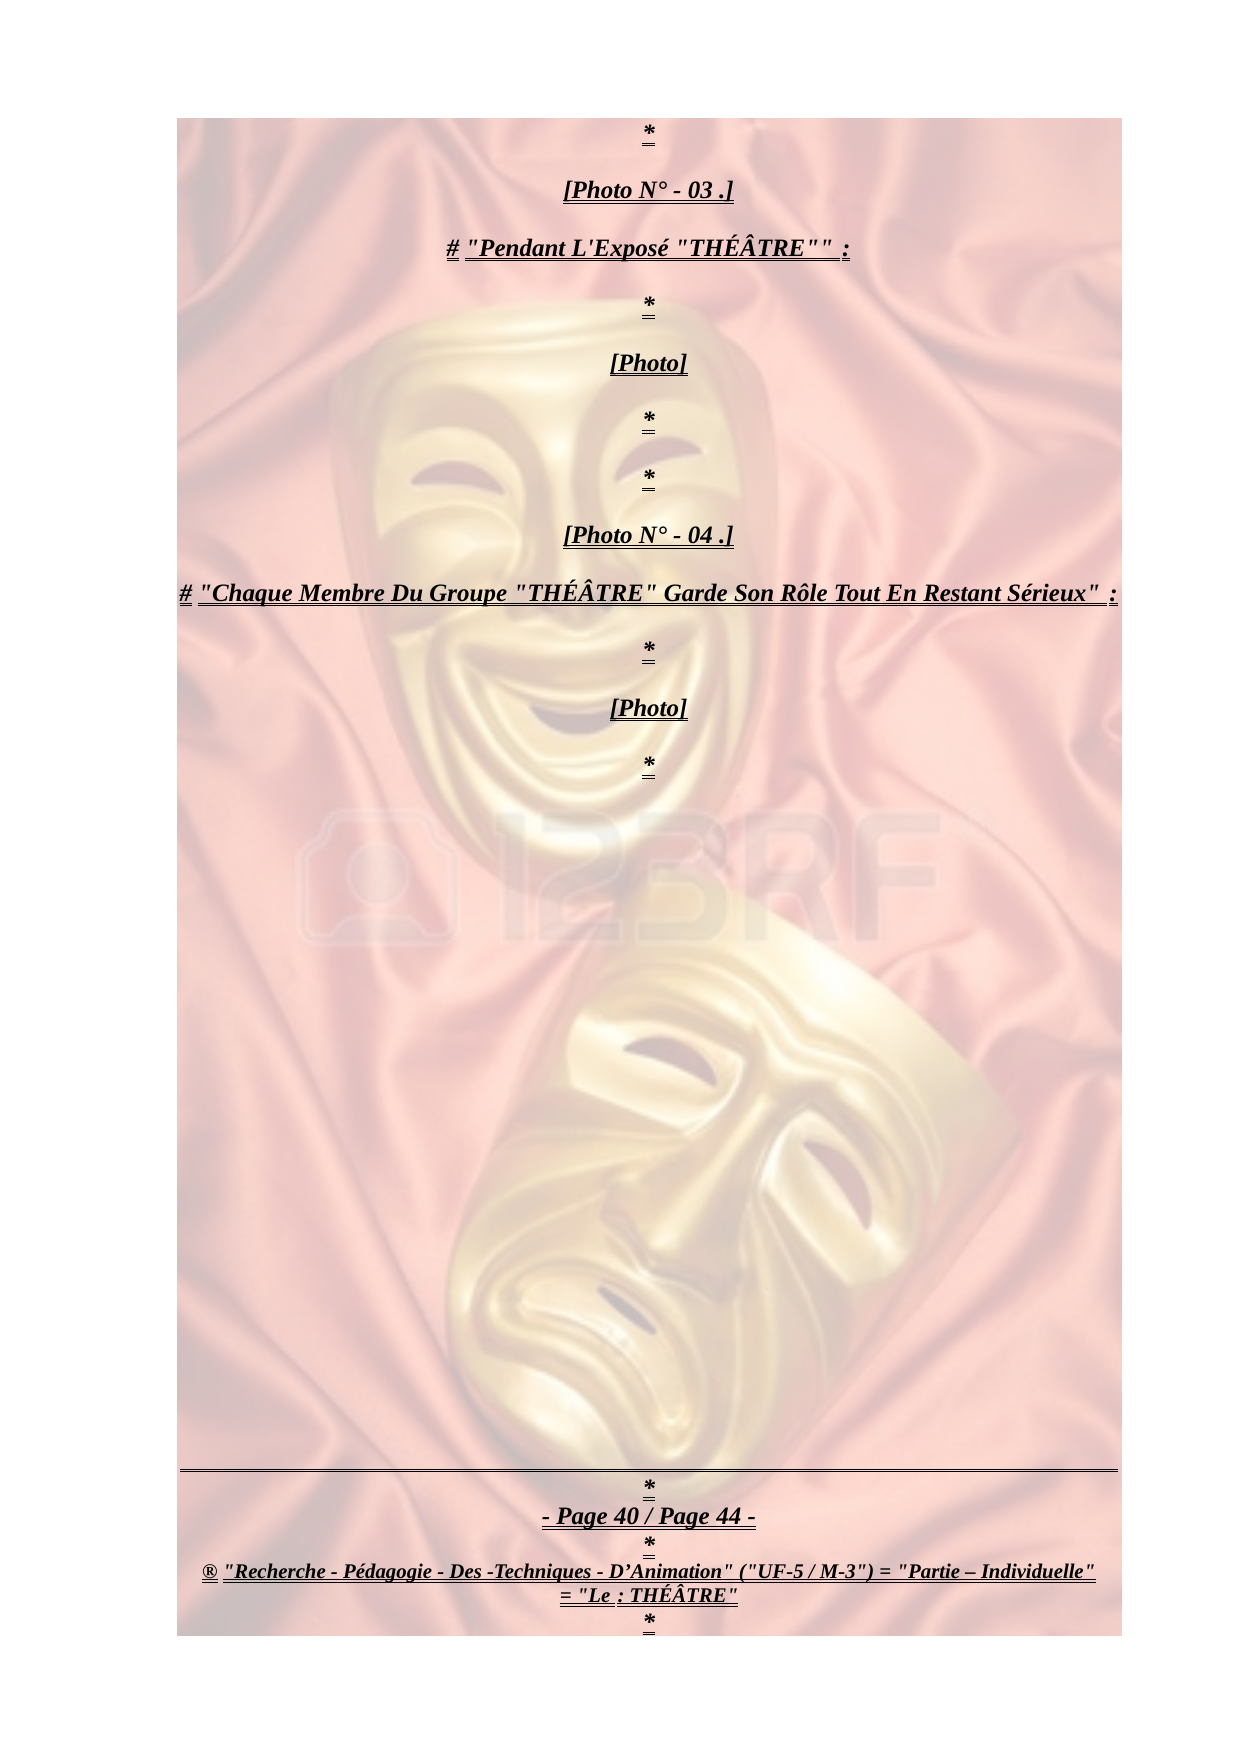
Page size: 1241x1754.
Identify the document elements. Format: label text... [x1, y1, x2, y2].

text * [177, 636, 1122, 664]
text * [177, 291, 1122, 319]
text [Photo N° - 03 .] [177, 176, 1122, 204]
text * [177, 406, 1122, 434]
text * [177, 118, 1122, 147]
text [Photo] [177, 693, 1122, 722]
text [Photo N° - 04 .] [177, 521, 1122, 549]
text # "Chaque Membre Du Groupe "THÉÂTRE" Garde Son Rôle Tout En Restant Sérieux" : [177, 578, 1122, 607]
text [Photo] [177, 348, 1122, 377]
text * [177, 751, 1122, 779]
text * [177, 463, 1122, 492]
text # "Pendant L'Exposé "THÉÂTRE"" : [177, 233, 1122, 262]
